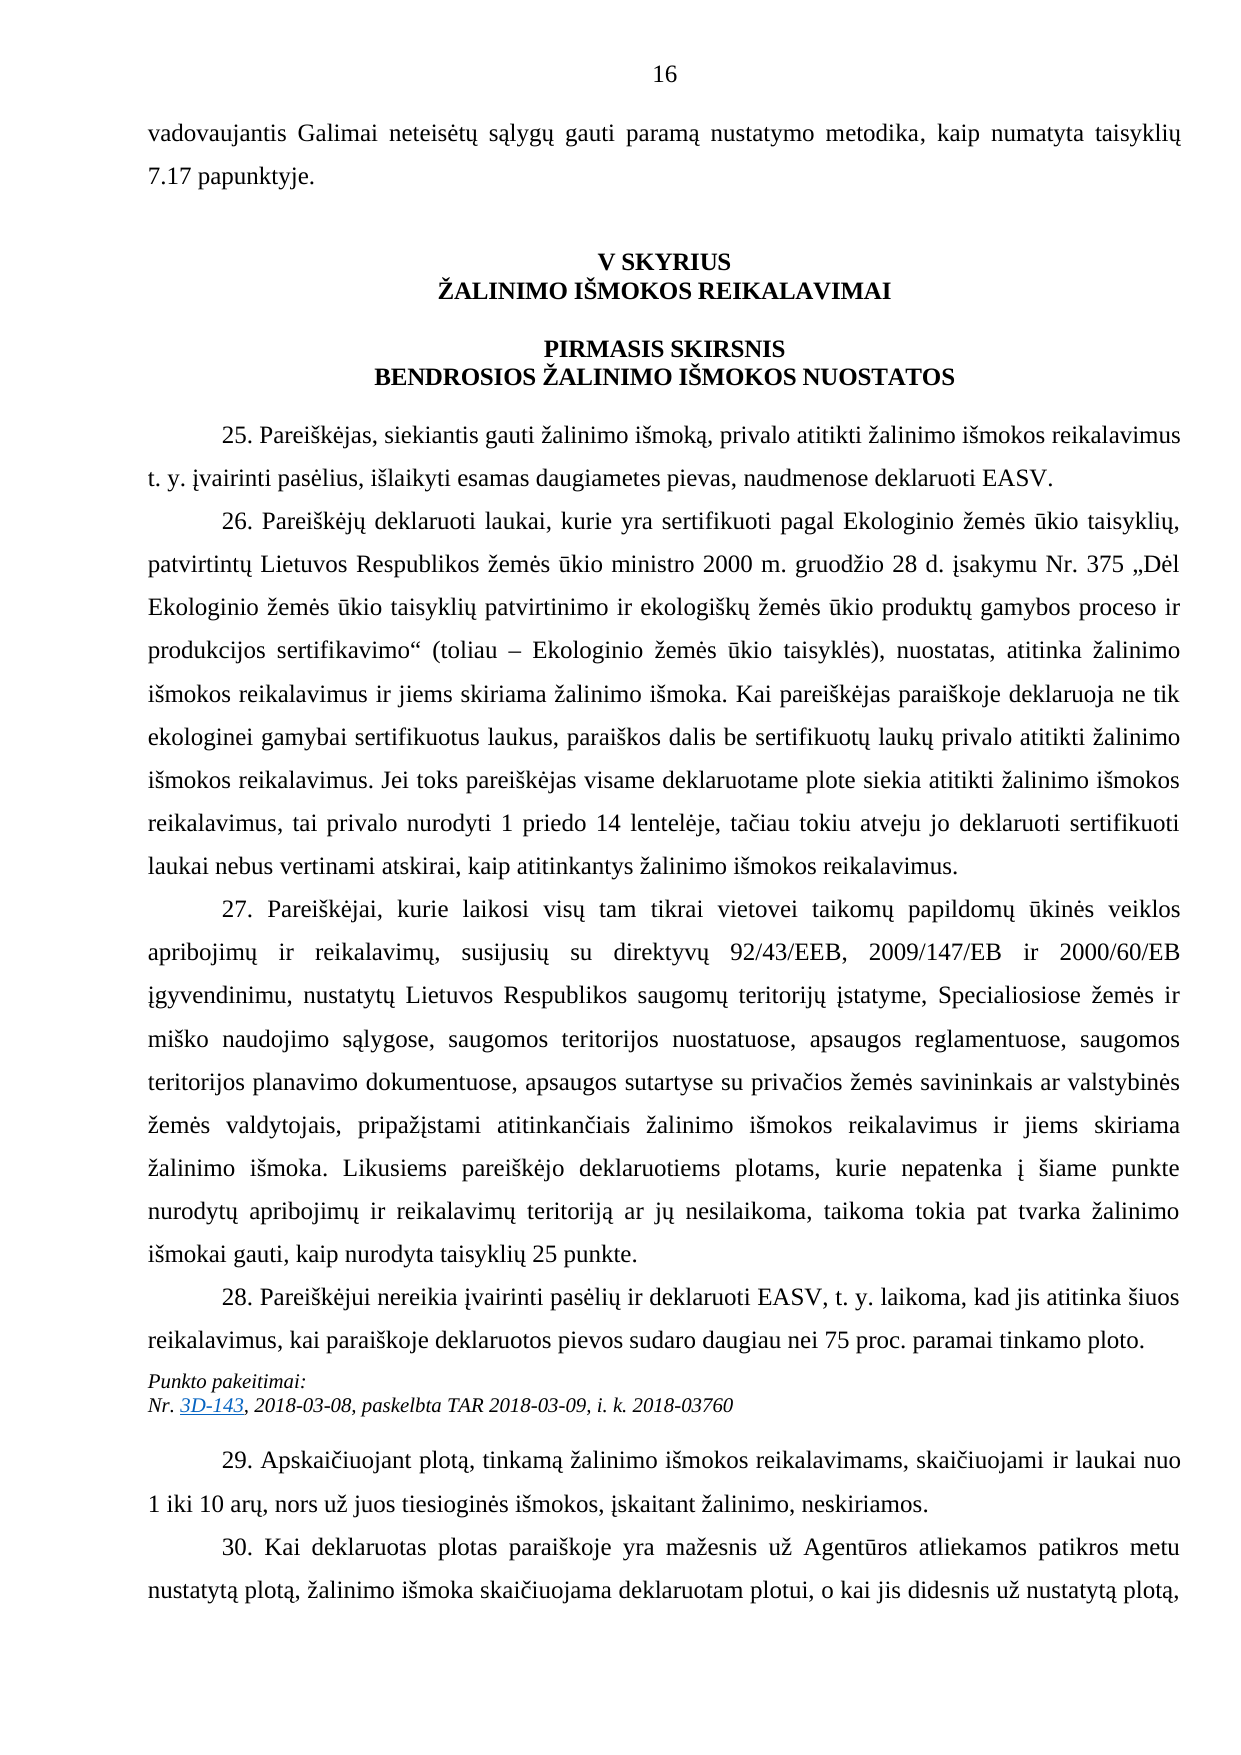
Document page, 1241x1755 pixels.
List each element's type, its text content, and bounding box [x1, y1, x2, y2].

text BENDROSIOS ŽALINIMO IŠMOKOS NUOSTATOS [148, 362, 1181, 391]
text 29. Apskaičiuojant plotą, tinkamą žalinimo išmokos reikalavimams, skaičiuojami ir laukai nuo 1 iki 10 arų, nors už juos tiesioginės išmokos, įskaitant žalinimo, neskiriamos. [148, 1446, 1181, 1517]
text ŽALINIMO IŠMOKOS REIKALAVIMAI [148, 276, 1181, 305]
text Nr. 3D-143, 2018-03-08, paskelbta TAR 2018-03-09, i. k. 2018-03760 [148, 1393, 1181, 1417]
text Punkto pakeitimai: [148, 1369, 1181, 1393]
text 28. Pareiškėjui nereikia įvairinti pasėlių ir deklaruoti EASV, t. y. laikoma, kad jis atitinka šiuos reikalavimus, kai paraiškoje deklaruotos pievos sudaro daugiau nei 75 proc. paramai tinkamo ploto. [148, 1282, 1181, 1354]
text 26. Pareiškėjų deklaruoti laukai, kurie yra sertifikuoti pagal Ekologinio žemės ūkio taisyklių, patvirtintų Lietuvos Respublikos žemės ūkio ministro 2000 m. gruodžio 28 d. įsakymu Nr. 375 „Dėl Ekologinio žemės ūkio taisyklių patvirtinimo ir ekologiškų žemės ūkio produktų gamybos proceso ir produkcijos sertifikavimo“ (toliau – Ekologinio žemės ūkio taisyklės), nuostatas, atitinka žalinimo išmokos reikalavimus ir jiems skiriama žalinimo išmoka. Kai pareiškėjas paraiškoje deklaruoja ne tik ekologinei gamybai sertifikuotus laukus, paraiškos dalis be sertifikuotų laukų privalo atitikti žalinimo išmokos reikalavimus. Jei toks pareiškėjas visame deklaruotame plote siekia atitikti žalinimo išmokos reikalavimus, tai privalo nurodyti 1 priedo 14 lentelėje, tačiau tokiu atveju jo deklaruoti sertifikuoti laukai nebus vertinami atskirai, kaip atitinkantys žalinimo išmokos reikalavimus. [148, 506, 1181, 880]
text vadovaujantis Galimai neteisėtų sąlygų gauti paramą nustatymo metodika, kaip numatyta taisyklių 7.17 papunktyje. [148, 118, 1181, 190]
text 30. Kai deklaruotas plotas paraiškoje yra mažesnis už Agentūros atliekamos patikros metu nustatytą plotą, žalinimo išmoka skaičiuojama deklaruotam plotui, o kai jis didesnis už nustatytą plotą, [148, 1532, 1181, 1604]
text 27. Pareiškėjai, kurie laikosi visų tam tikrai vietovei taikomų papildomų ūkinės veiklos apribojimų ir reikalavimų, susijusių su direktyvų 92/43/EEB, 2009/147/EB ir 2000/60/EB įgyvendinimu, nustatytų Lietuvos Respublikos saugomų teritorijų įstatyme, Specialiosiose žemės ir miško naudojimo sąlygose, saugomos teritorijos nuostatuose, apsaugos reglamentuose, saugomos teritorijos planavimo dokumentuose, apsaugos sutartyse su privačios žemės savininkais ar valstybinės žemės valdytojais, pripažįstami atitinkančiais žalinimo išmokos reikalavimus ir jiems skiriama žalinimo išmoka. Likusiems pareiškėjo deklaruotiems plotams, kurie nepatenka į šiame punkte nurodytų apribojimų ir reikalavimų teritoriją ar jų nesilaikoma, taikoma tokia pat tvarka žalinimo išmokai gauti, kaip nurodyta taisyklių 25 punkte. [148, 894, 1181, 1268]
text 25. Pareiškėjas, siekiantis gauti žalinimo išmoką, privalo atitikti žalinimo išmokos reikalavimus t. y. įvairinti pasėlius, išlaikyti esamas daugiametes pievas, naudmenose deklaruoti EASV. [148, 420, 1181, 492]
text PIRMASIS SKIRSNIS [148, 334, 1181, 362]
text V SKYRIUS [148, 247, 1181, 276]
